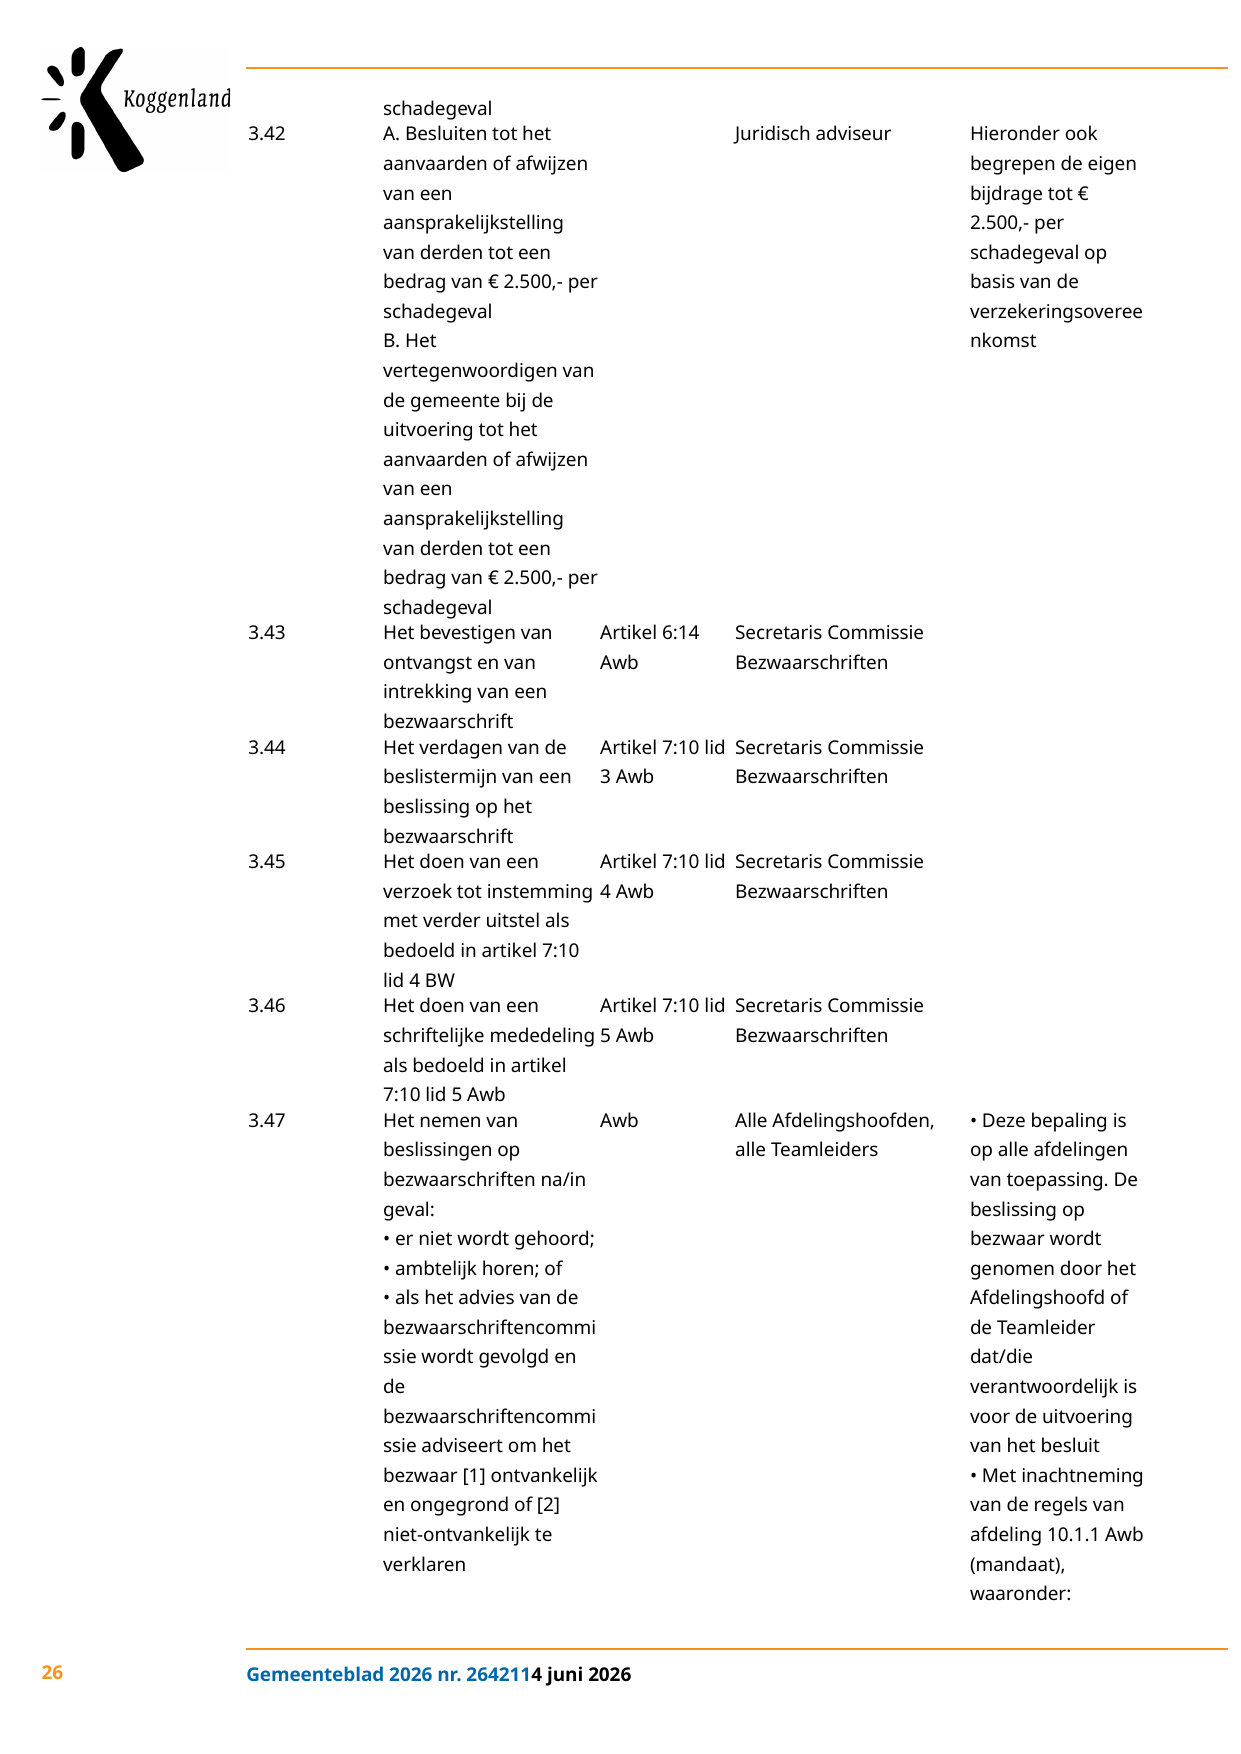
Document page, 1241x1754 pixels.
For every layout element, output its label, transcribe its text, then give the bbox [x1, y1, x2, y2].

table_cell Hieronder ook begrepen de eigen bijdrage tot € 2.500,- per schadegeval op basis van de verzekeringsovereenkomst [970, 121, 1152, 619]
table_cell [600, 95, 735, 121]
table_cell Secretaris Commissie Bezwaarschriften [735, 993, 970, 1107]
table_cell Het bevestigen van ontvangst en van intrekking van een bezwaarschrift [383, 620, 600, 734]
table_cell Het nemen van beslissingen op bezwaarschriften na/in geval: • er niet wordt gehoord; • ambtelijk horen; of • als het advies van de bezwaarschriftencommissie wordt gevolgd en de bezwaarschriftencommissie adviseert om het bezwaar [1] ontvankelijk en ongegrond of [2] niet-ontvankelijk te verklaren [383, 1107, 600, 1606]
table_cell Artikel 7:10 lid 4 Awb [600, 849, 735, 993]
table_cell Secretaris Commissie Bezwaarschriften [735, 734, 970, 848]
table_cell 3.46 [248, 993, 383, 1107]
table_cell [970, 734, 1152, 848]
table_cell 3.44 [248, 734, 383, 848]
table_cell Het doen van een verzoek tot instemming met verder uitstel als bedoeld in artikel 7:10 lid 4 BW [383, 849, 600, 993]
table_cell Awb [600, 1107, 735, 1606]
table_cell Artikel 6:14 Awb [600, 620, 735, 734]
table_cell [600, 121, 735, 619]
table_cell 3.43 [248, 620, 383, 734]
table_cell 3.42 [248, 121, 383, 619]
table_cell Secretaris Commissie Bezwaarschriften [735, 849, 970, 993]
table_cell [970, 849, 1152, 993]
table_cell 3.47 [248, 1107, 383, 1606]
table_cell [970, 620, 1152, 734]
table_cell • Deze bepaling is op alle afdelingen van toepassing. De beslissing op bezwaar wordt genomen door het Afdelingshoofd of de Teamleider dat/die verantwoordelijk is voor de uitvoering van het besluit • Met inachtneming van de regels van afdeling 10.1.1 Awb (mandaat), waaronder: Bevoegdheid bestaat alleen als het primaire besluit ook in mandaat is genomen Het besluit mag in bezwaar niet door dezelfde persoon worden genomen als het primaire besluit [970, 1107, 1152, 1606]
table_cell [248, 95, 383, 121]
table_cell A. Besluiten tot het aanvaarden of afwijzen van een aansprakelijkstelling van derden tot een bedrag van € 2.500,- per schadegeval B. Het vertegenwoordigen van de gemeente bij de uitvoering tot het aanvaarden of afwijzen van een aansprakelijkstelling van derden tot een bedrag van € 2.500,- per schadegeval [383, 121, 600, 619]
table_cell Alle Afdelingshoofden, alle Teamleiders [735, 1107, 970, 1606]
table_cell schadegeval [383, 95, 600, 121]
table_cell Het verdagen van de beslistermijn van een beslissing op het bezwaarschrift [383, 734, 600, 848]
table_cell [970, 993, 1152, 1107]
table_cell Juridisch adviseur [735, 121, 970, 619]
table_cell Artikel 7:10 lid 3 Awb [600, 734, 735, 848]
table_cell Artikel 7:10 lid 5 Awb [600, 993, 735, 1107]
table_cell Secretaris Commissie Bezwaarschriften [735, 620, 970, 734]
picture [41, 47, 231, 172]
table_cell [970, 95, 1152, 121]
table_cell Het doen van een schriftelijke mededeling als bedoeld in artikel 7:10 lid 5 Awb [383, 993, 600, 1107]
table_cell [735, 95, 970, 121]
table_cell 3.45 [248, 849, 383, 993]
